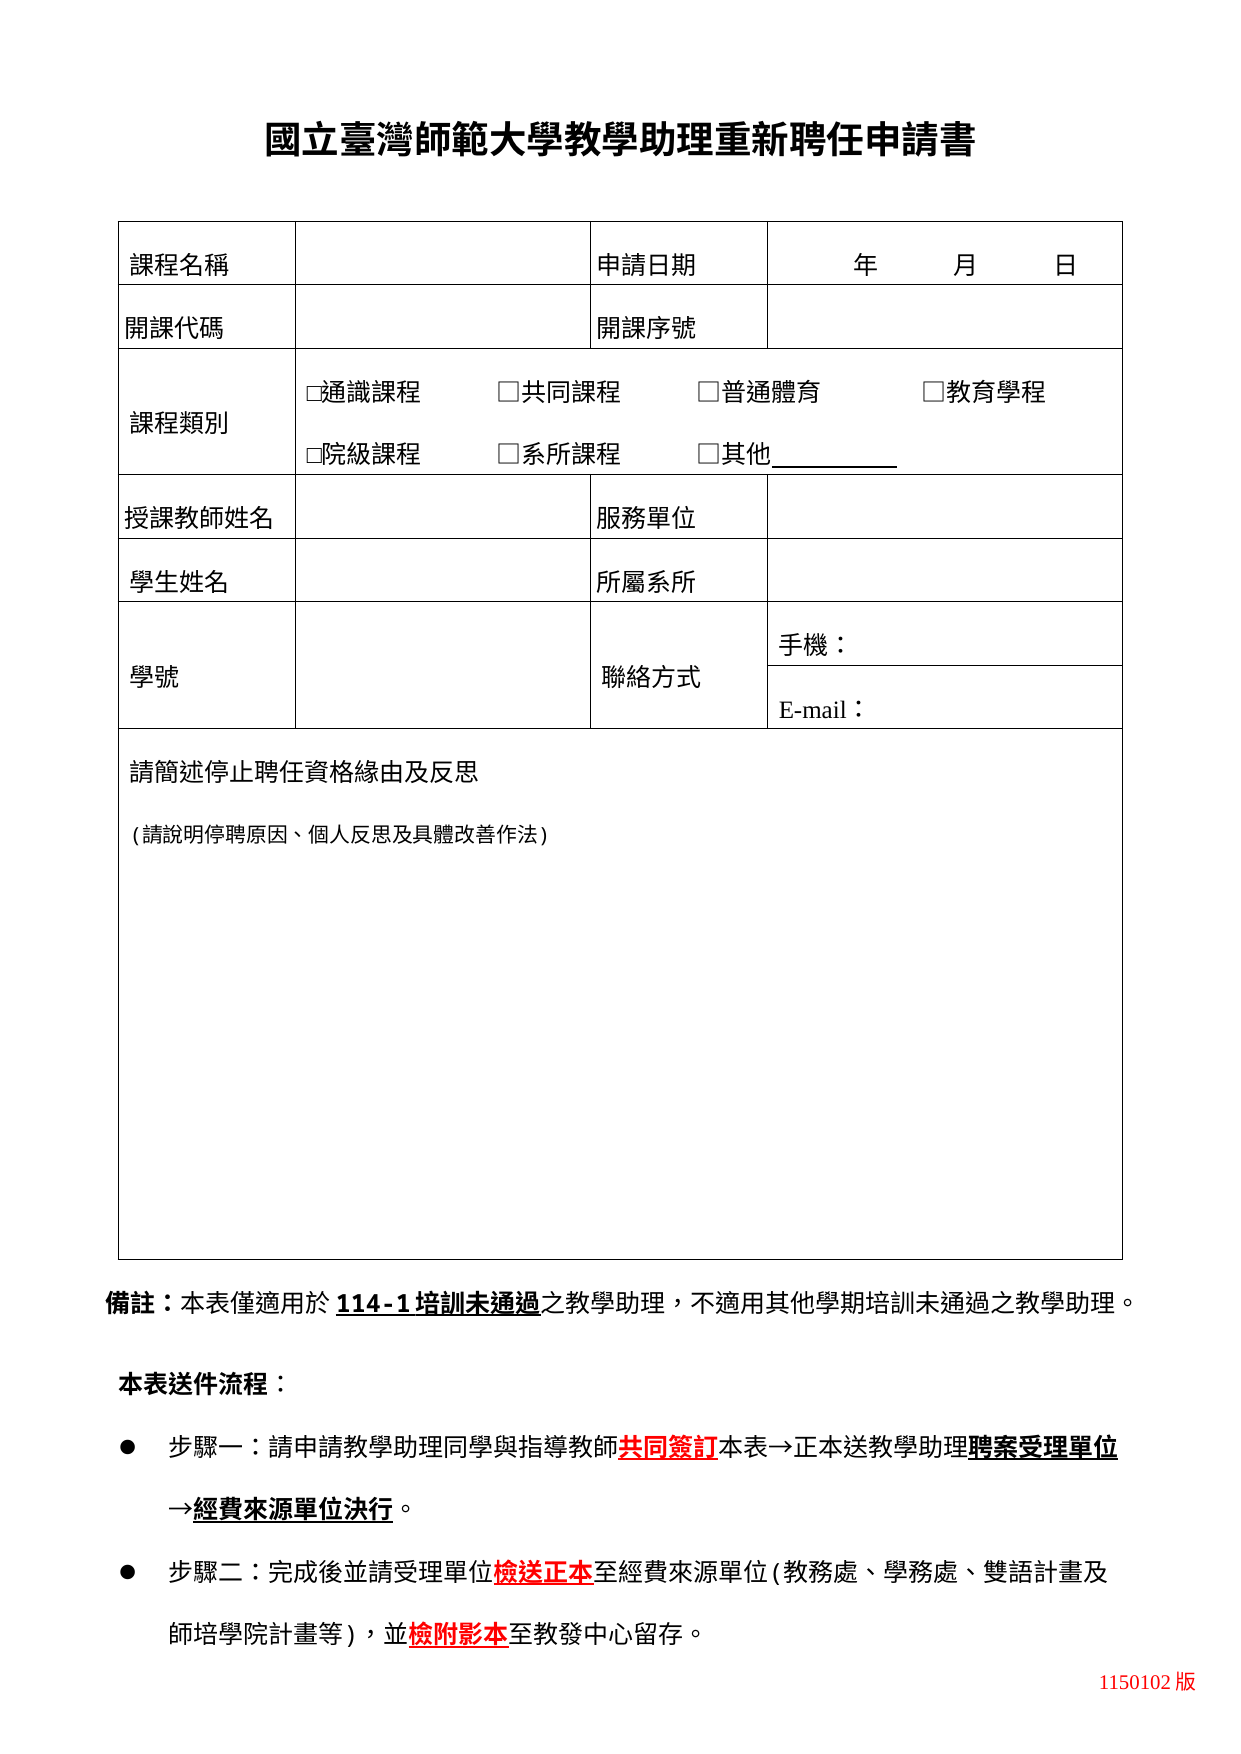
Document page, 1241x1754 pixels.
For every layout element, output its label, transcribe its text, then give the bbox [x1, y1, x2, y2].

table_cell 學生姓名 [119, 539, 295, 601]
table_cell 學號 [119, 602, 295, 728]
text 國立臺灣師範大學教學助理重新聘任申請書 [118, 96, 1122, 158]
table_cell [296, 539, 590, 601]
table_cell 服務單位 [591, 475, 767, 537]
table_header 課程名稱 [119, 222, 295, 284]
table_header 年 月 日 [768, 222, 1122, 284]
table_cell 手機： [768, 602, 1122, 664]
table_cell 所屬系所 [591, 539, 767, 601]
text 本表送件流程： [118, 1341, 1122, 1404]
table_header [296, 222, 590, 284]
table_cell 開課序號 [591, 285, 767, 348]
table_cell 授課教師姓名 [119, 475, 295, 537]
table_cell [296, 285, 590, 348]
table_cell [768, 475, 1122, 537]
table_header 申請日期 [591, 222, 767, 284]
table_cell [768, 539, 1122, 601]
table_cell □通識課程 □共同課程 □普通體育 □教育學程 □院級課程 □系所課程 □其他 [296, 349, 1122, 474]
list 步驟二：完成後並請受理單位檢送正本至經費來源單位(教務處、學務處、雙語計畫及師培學院計畫等)，並檢附影本至教發中心留存。 [118, 1529, 1122, 1654]
table_cell [296, 602, 590, 728]
table_cell [296, 475, 590, 537]
table_cell 課程類別 [119, 349, 295, 474]
table_cell 聯絡方式 [591, 602, 767, 728]
table_cell 開課代碼 [119, 285, 295, 348]
table_cell 請簡述停止聘任資格緣由及反思 (請說明停聘原因、個人反思及具體改善作法) [119, 729, 1122, 1259]
list 步驟一：請申請教學助理同學與指導教師共同簽訂本表→正本送教學助理聘案受理單位→經費來源單位決行。 [118, 1404, 1122, 1529]
table_cell [768, 285, 1122, 348]
text 備註：本表僅適用於114-1培訓未通過之教學助理，不適用其他學期培訓未通過之教學助理。 [106, 1260, 1134, 1322]
table_cell E-mail： [768, 666, 1122, 728]
